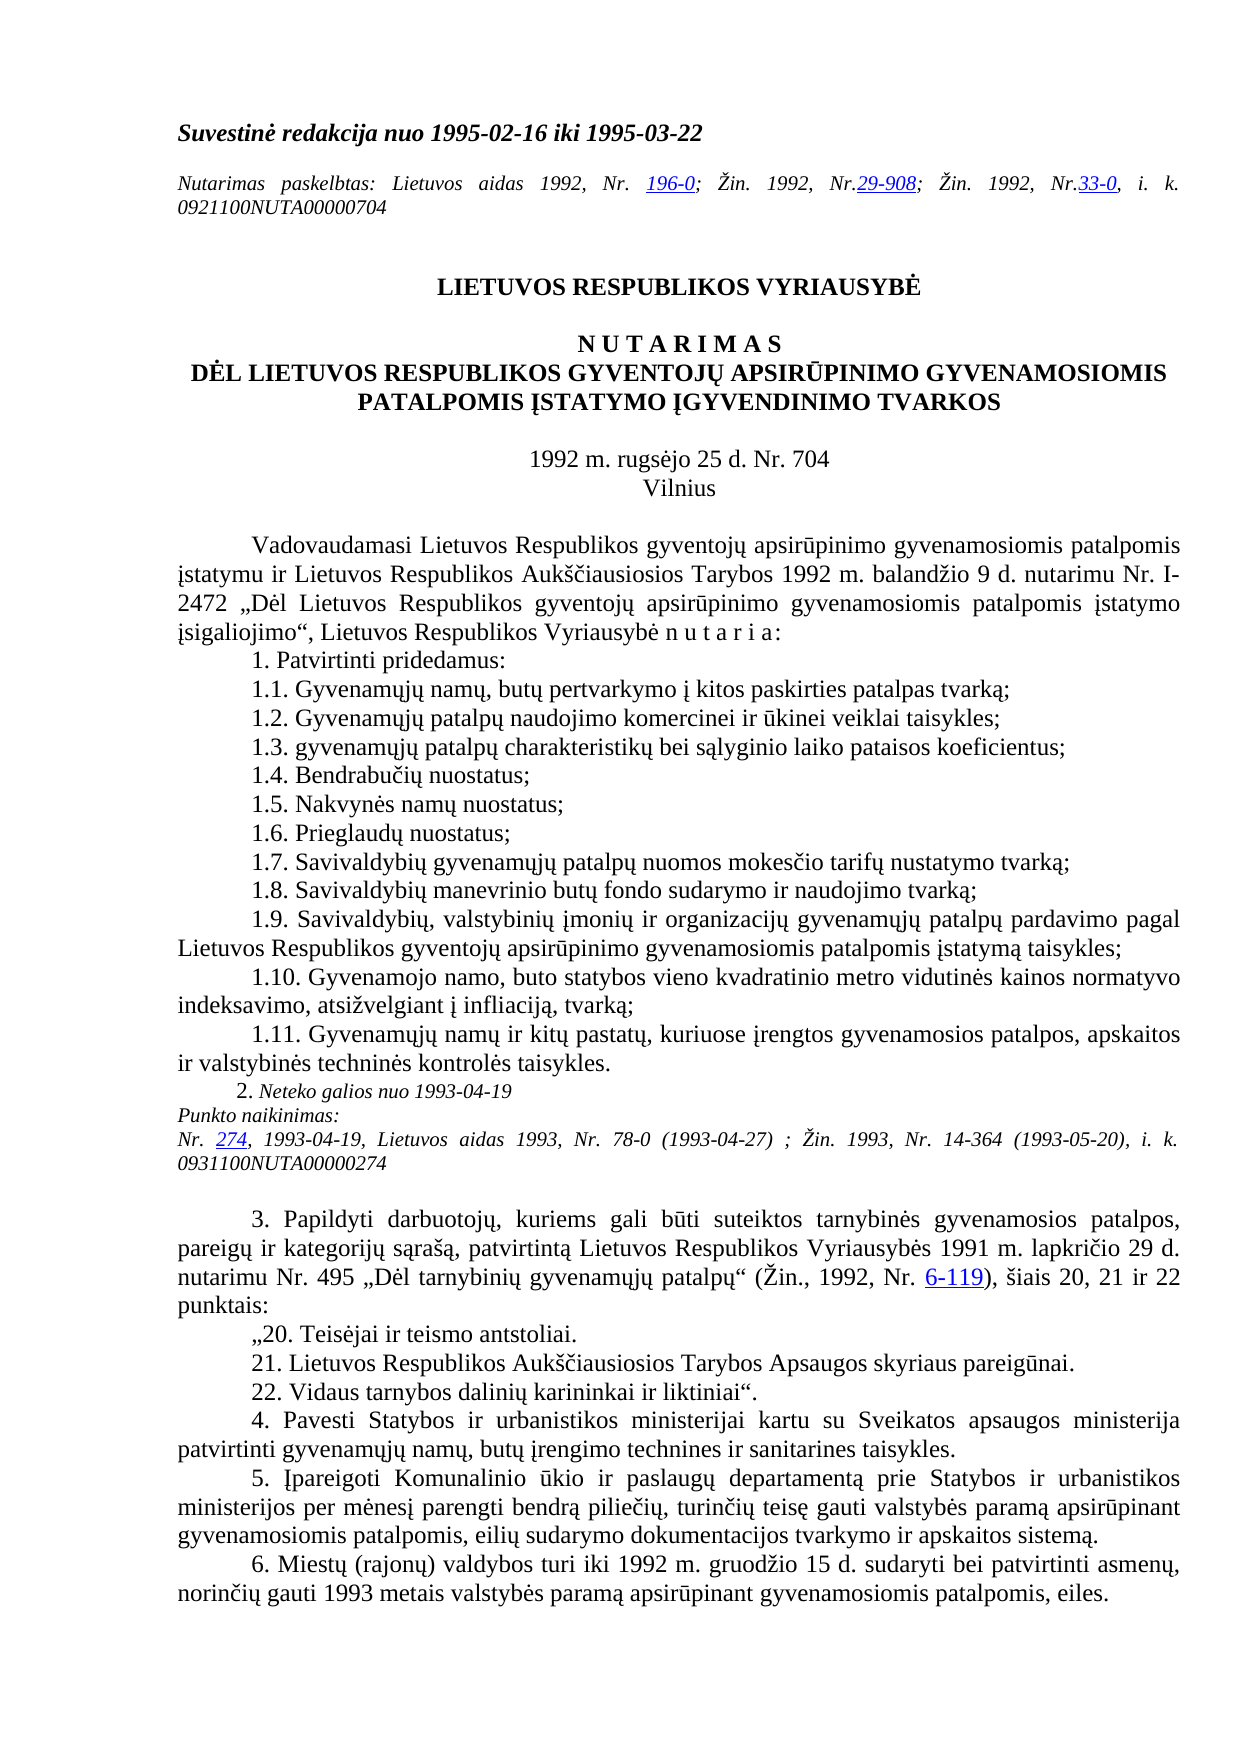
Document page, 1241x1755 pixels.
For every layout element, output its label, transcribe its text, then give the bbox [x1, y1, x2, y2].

text Nr. 274, 1993-04-19, Lietuvos aidas 1993, Nr. 78-0 (1993-04-27) ; Žin. 1993, Nr. 14-364 (1993-05-20), i. k. 0931100NUTA00000274 [177, 1127, 1181, 1175]
text 2. Neteko galios nuo 1993-04-19 [177, 1077, 1181, 1103]
text Suvestinė redakcija nuo 1995-02-16 iki 1995-03-22 [177, 118, 1181, 147]
text Nutarimas paskelbtas: Lietuvos aidas 1992, Nr. 196-0; Žin. 1992, Nr.29-908; Žin. 1992, Nr.33-0, i. k. 0921100NUTA00000704 [177, 171, 1181, 219]
text 1.9. Savivaldybių, valstybinių įmonių ir organizacijų gyvenamųjų patalpų pardavimo pagal Lietuvos Respublikos gyventojų apsirūpinimo gyvenamosiomis patalpomis įstatymą taisykles; [177, 904, 1181, 962]
text 1. Patvirtinti pridedamus: [177, 646, 1181, 674]
text 4. Pavesti Statybos ir urbanistikos ministerijai kartu su Sveikatos apsaugos ministerija patvirtinti gyvenamųjų namų, butų įrengimo technines ir sanitarines taisykles. [177, 1405, 1181, 1463]
text 6. Miestų (rajonų) valdybos turi iki 1992 m. gruodžio 15 d. sudaryti bei patvirtinti asmenų, norinčių gauti 1993 metais valstybės paramą apsirūpinant gyvenamosiomis patalpomis, eiles. [177, 1549, 1181, 1607]
text 1.5. Nakvynės namų nuostatus; [177, 789, 1181, 818]
text 1.4. Bendrabučių nuostatus; [177, 761, 1181, 789]
text „20. Teisėjai ir teismo antstoliai. [177, 1319, 1181, 1348]
text 3. Papildyti darbuotojų, kuriems gali būti suteiktos tarnybinės gyvenamosios patalpos, pareigų ir kategorijų sąrašą, patvirtintą Lietuvos Respublikos Vyriausybės 1991 m. lapkričio 29 d. nutarimu Nr. 495 „Dėl tarnybinių gyvenamųjų patalpų“ (Žin., 1992, Nr. 6-119), šiais 20, 21 ir 22 punktais: [177, 1204, 1181, 1319]
text 22. Vidaus tarnybos dalinių karininkai ir liktiniai“. [177, 1377, 1181, 1405]
text 1.6. Prieglaudų nuostatus; [177, 818, 1181, 847]
text 1.3. gyvenamųjų patalpų charakteristikų bei sąlyginio laiko pataisos koeficientus; [177, 732, 1181, 761]
text 1.11. Gyvenamųjų namų ir kitų pastatų, kuriuose įrengtos gyvenamosios patalpos, apskaitos ir valstybinės techninės kontrolės taisykles. [177, 1019, 1181, 1077]
text 21. Lietuvos Respublikos Aukščiausiosios Tarybos Apsaugos skyriaus pareigūnai. [177, 1348, 1181, 1377]
text 1.2. Gyvenamųjų patalpų naudojimo komercinei ir ūkinei veiklai taisykles; [177, 703, 1181, 732]
text 1992 m. rugsėjo 25 d. Nr. 704 [177, 444, 1181, 473]
text Vadovaudamasi Lietuvos Respublikos gyventojų apsirūpinimo gyvenamosiomis patalpomis įstatymu ir Lietuvos Respublikos Aukščiausiosios Tarybos 1992 m. balandžio 9 d. nutarimu Nr. I-2472 „Dėl Lietuvos Respublikos gyventojų apsirūpinimo gyvenamosiomis patalpomis įstatymo įsigaliojimo“, Lietuvos Respublikos Vyriausybė nutaria: [177, 531, 1181, 646]
text DĖL LIETUVOS RESPUBLIKOS GYVENTOJŲ APSIRŪPINIMO GYVENAMOSIOMIS PATALPOMIS ĮSTATYMO ĮGYVENDINIMO TVARKOS [177, 358, 1181, 416]
text 5. Įpareigoti Komunalinio ūkio ir paslaugų departamentą prie Statybos ir urbanistikos ministerijos per mėnesį parengti bendrą piliečių, turinčių teisę gauti valstybės paramą apsirūpinant gyvenamosiomis patalpomis, eilių sudarymo dokumentacijos tvarkymo ir apskaitos sistemą. [177, 1463, 1181, 1549]
text Punkto naikinimas: [177, 1103, 1181, 1127]
text 1.1. Gyvenamųjų namų, butų pertvarkymo į kitos paskirties patalpas tvarką; [177, 674, 1181, 703]
text 1.8. Savivaldybių manevrinio butų fondo sudarymo ir naudojimo tvarką; [177, 876, 1181, 904]
text Vilnius [177, 473, 1181, 502]
text 1.10. Gyvenamojo namo, buto statybos vieno kvadratinio metro vidutinės kainos normatyvo indeksavimo, atsižvelgiant į infliaciją, tvarką; [177, 962, 1181, 1019]
text LIETUVOS RESPUBLIKOS VYRIAUSYBĖ [177, 272, 1181, 301]
text N U T A R I M A S [177, 329, 1181, 358]
text 1.7. Savivaldybių gyvenamųjų patalpų nuomos mokesčio tarifų nustatymo tvarką; [177, 847, 1181, 876]
